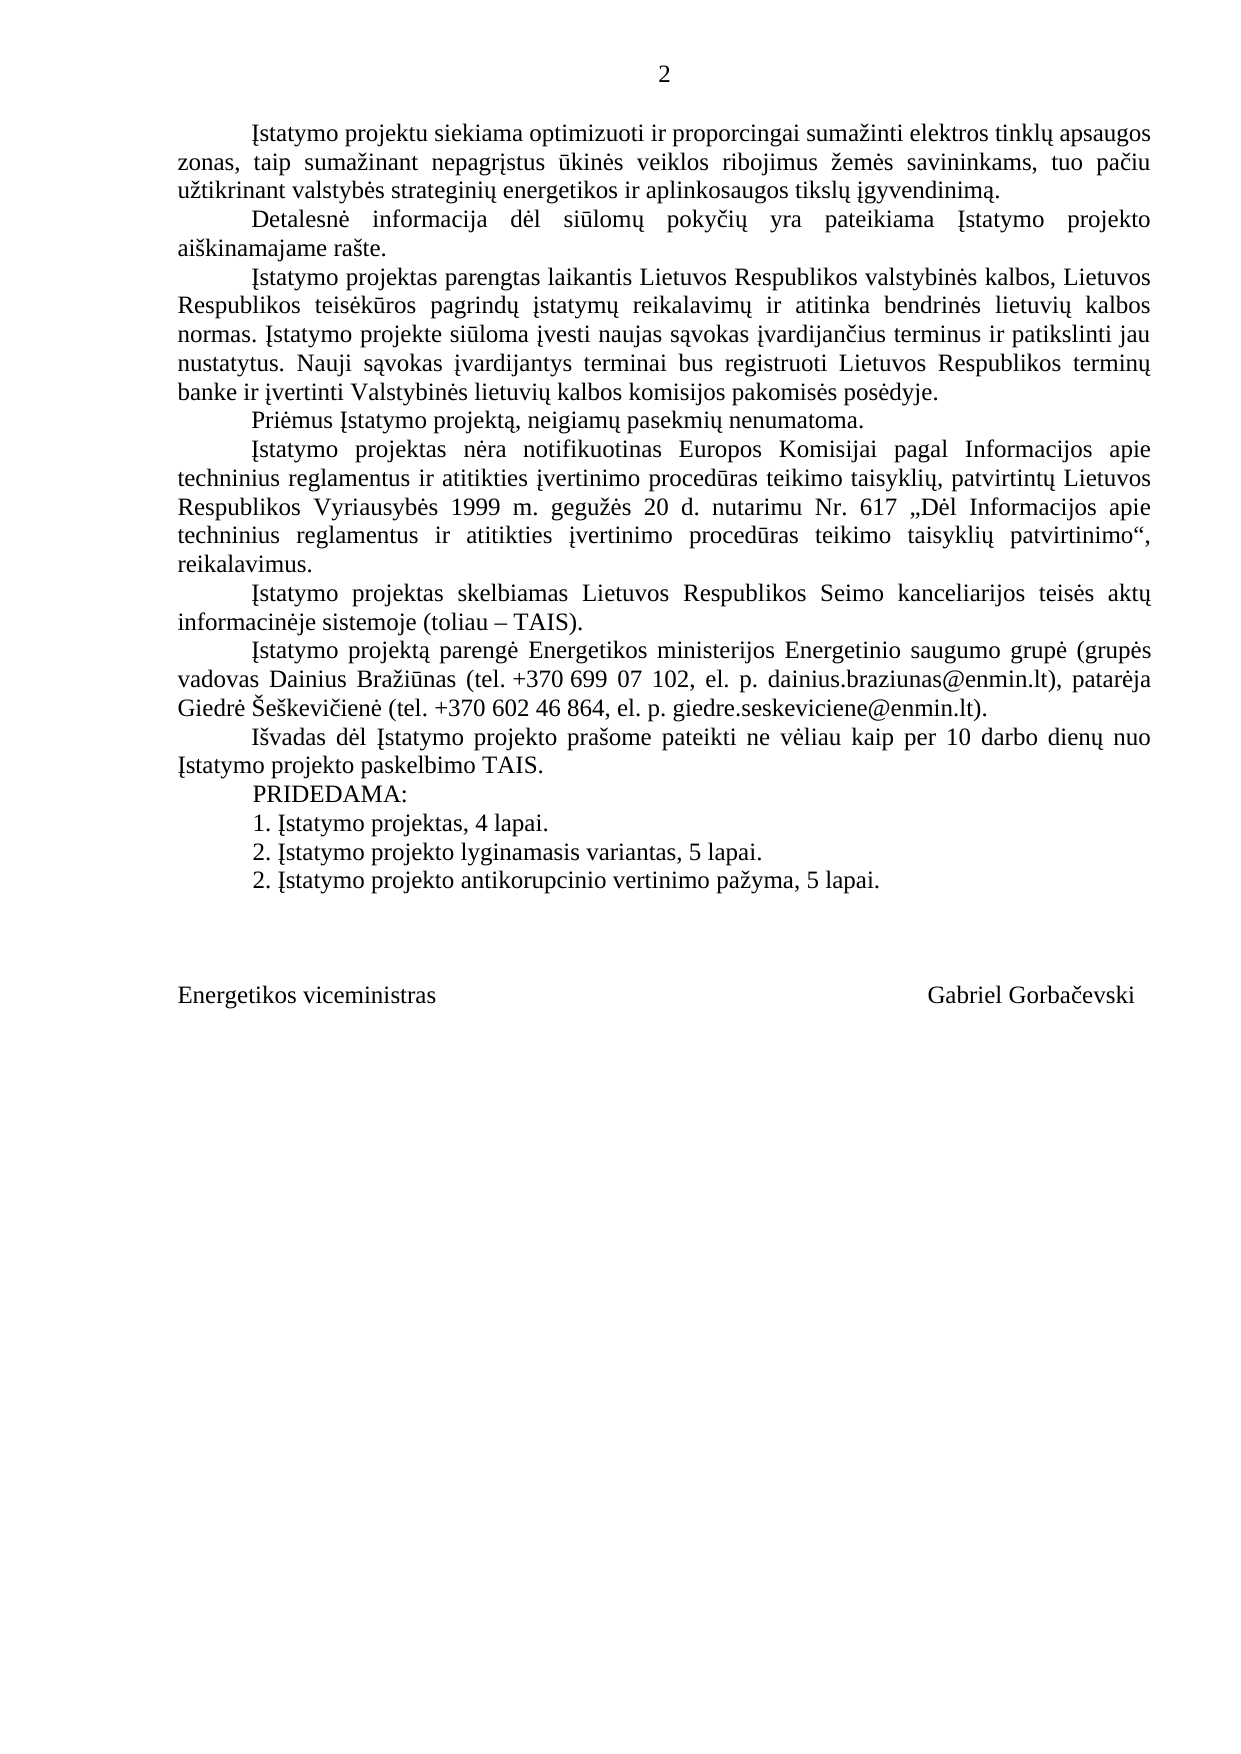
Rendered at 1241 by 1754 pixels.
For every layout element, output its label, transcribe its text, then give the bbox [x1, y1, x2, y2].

text Priėmus Įstatymo projektą, neigiamų pasekmių nenumatoma. [177, 406, 1152, 434]
text Įstatymo projektu siekiama optimizuoti ir proporcingai sumažinti elektros tinklų apsaugos zonas, taip sumažinant nepagrįstus ūkinės veiklos ribojimus žemės savininkams, tuo pačiu užtikrinant valstybės strateginių energetikos ir aplinkosaugos tikslų įgyvendinimą. [177, 118, 1152, 204]
text Išvadas dėl Įstatymo projekto prašome pateikti ne vėliau kaip per 10 darbo dienų nuo Įstatymo projekto paskelbimo TAIS. [177, 722, 1152, 779]
text Įstatymo projektas parengtas laikantis Lietuvos Respublikos valstybinės kalbos, Lietuvos Respublikos teisėkūros pagrindų įstatymų reikalavimų ir atitinka bendrinės lietuvių kalbos normas. Įstatymo projekte siūloma įvesti naujas sąvokas įvardijančius terminus ir patikslinti jau nustatytus. Nauji sąvokas įvardijantys terminai bus registruoti Lietuvos Respublikos terminų banke ir įvertinti Valstybinės lietuvių kalbos komisijos pakomisės posėdyje. [177, 262, 1152, 406]
text PRIDEDAMA: [177, 779, 1152, 808]
text 1. Įstatymo projektas, 4 lapai. [177, 808, 1152, 837]
text Energetikos viceministras Gabriel Gorbačevski [177, 981, 1152, 1009]
text 2. Įstatymo projekto lyginamasis variantas, 5 lapai. [177, 837, 1152, 866]
text Įstatymo projektas nėra notifikuotinas Europos Komisijai pagal Informacijos apie techninius reglamentus ir atitikties įvertinimo procedūras teikimo taisyklių, patvirtintų Lietuvos Respublikos Vyriausybės 1999 m. gegužės 20 d. nutarimu Nr. 617 „Dėl Informacijos apie techninius reglamentus ir atitikties įvertinimo procedūras teikimo taisyklių patvirtinimo“, reikalavimus. [177, 434, 1152, 578]
text Įstatymo projektą parengė Energetikos ministerijos Energetinio saugumo grupė (grupės vadovas Dainius Bražiūnas (tel. +370 699 07 102, el. p. dainius.braziunas@enmin.lt), patarėja Giedrė Šeškevičienė (tel. +370 602 46 864, el. p. giedre.seskeviciene@enmin.lt). [177, 636, 1152, 722]
text 2. Įstatymo projekto antikorupcinio vertinimo pažyma, 5 lapai. [177, 866, 1152, 894]
text Įstatymo projektas skelbiamas Lietuvos Respublikos Seimo kanceliarijos teisės aktų informacinėje sistemoje (toliau – TAIS). [177, 578, 1152, 636]
text Detalesnė informacija dėl siūlomų pokyčių yra pateikiama Įstatymo projekto aiškinamajame rašte. [177, 204, 1152, 262]
